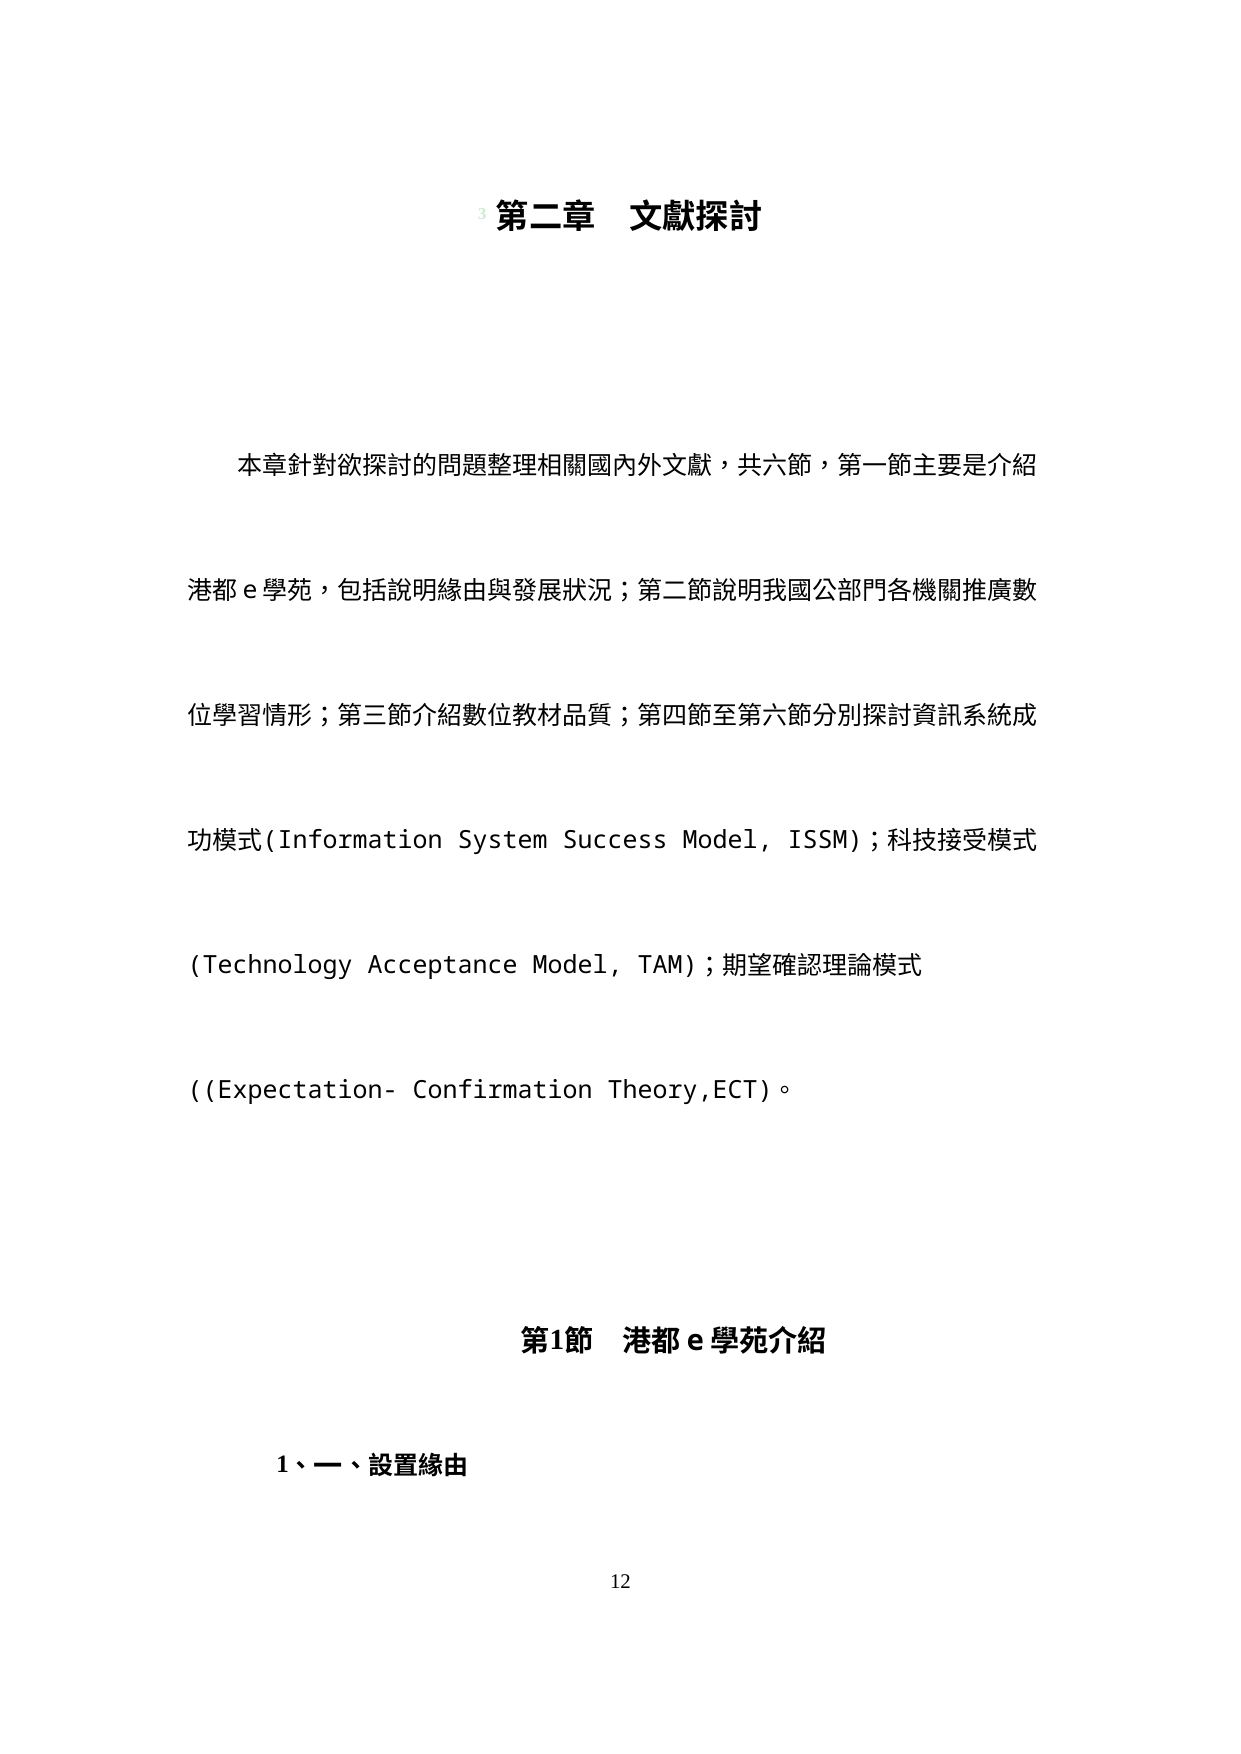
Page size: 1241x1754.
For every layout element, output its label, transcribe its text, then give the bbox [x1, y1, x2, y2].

subtitle 第二章 文獻探討 [187, 172, 1053, 234]
subtitle 港都e學苑介紹 [294, 1297, 1053, 1359]
subtitle 一、設置緣由 [276, 1422, 1053, 1484]
text 本章針對欲探討的問題整理相關國內外文獻，共六節，第一節主要是介紹港都e學苑，包括說明緣由與發展狀況；第二節說明我國公部門各機關推廣數位學習情形；第三節介紹數位教材品質；第四節至第六節分別探討資訊系統成功模式(Information System Success Model, ISSM)；科技接受模式(Technology Acceptance Model, TAM)；期望確認理論模式((Expectation- Confirmation Theory,ECT)。 [187, 422, 1053, 1109]
